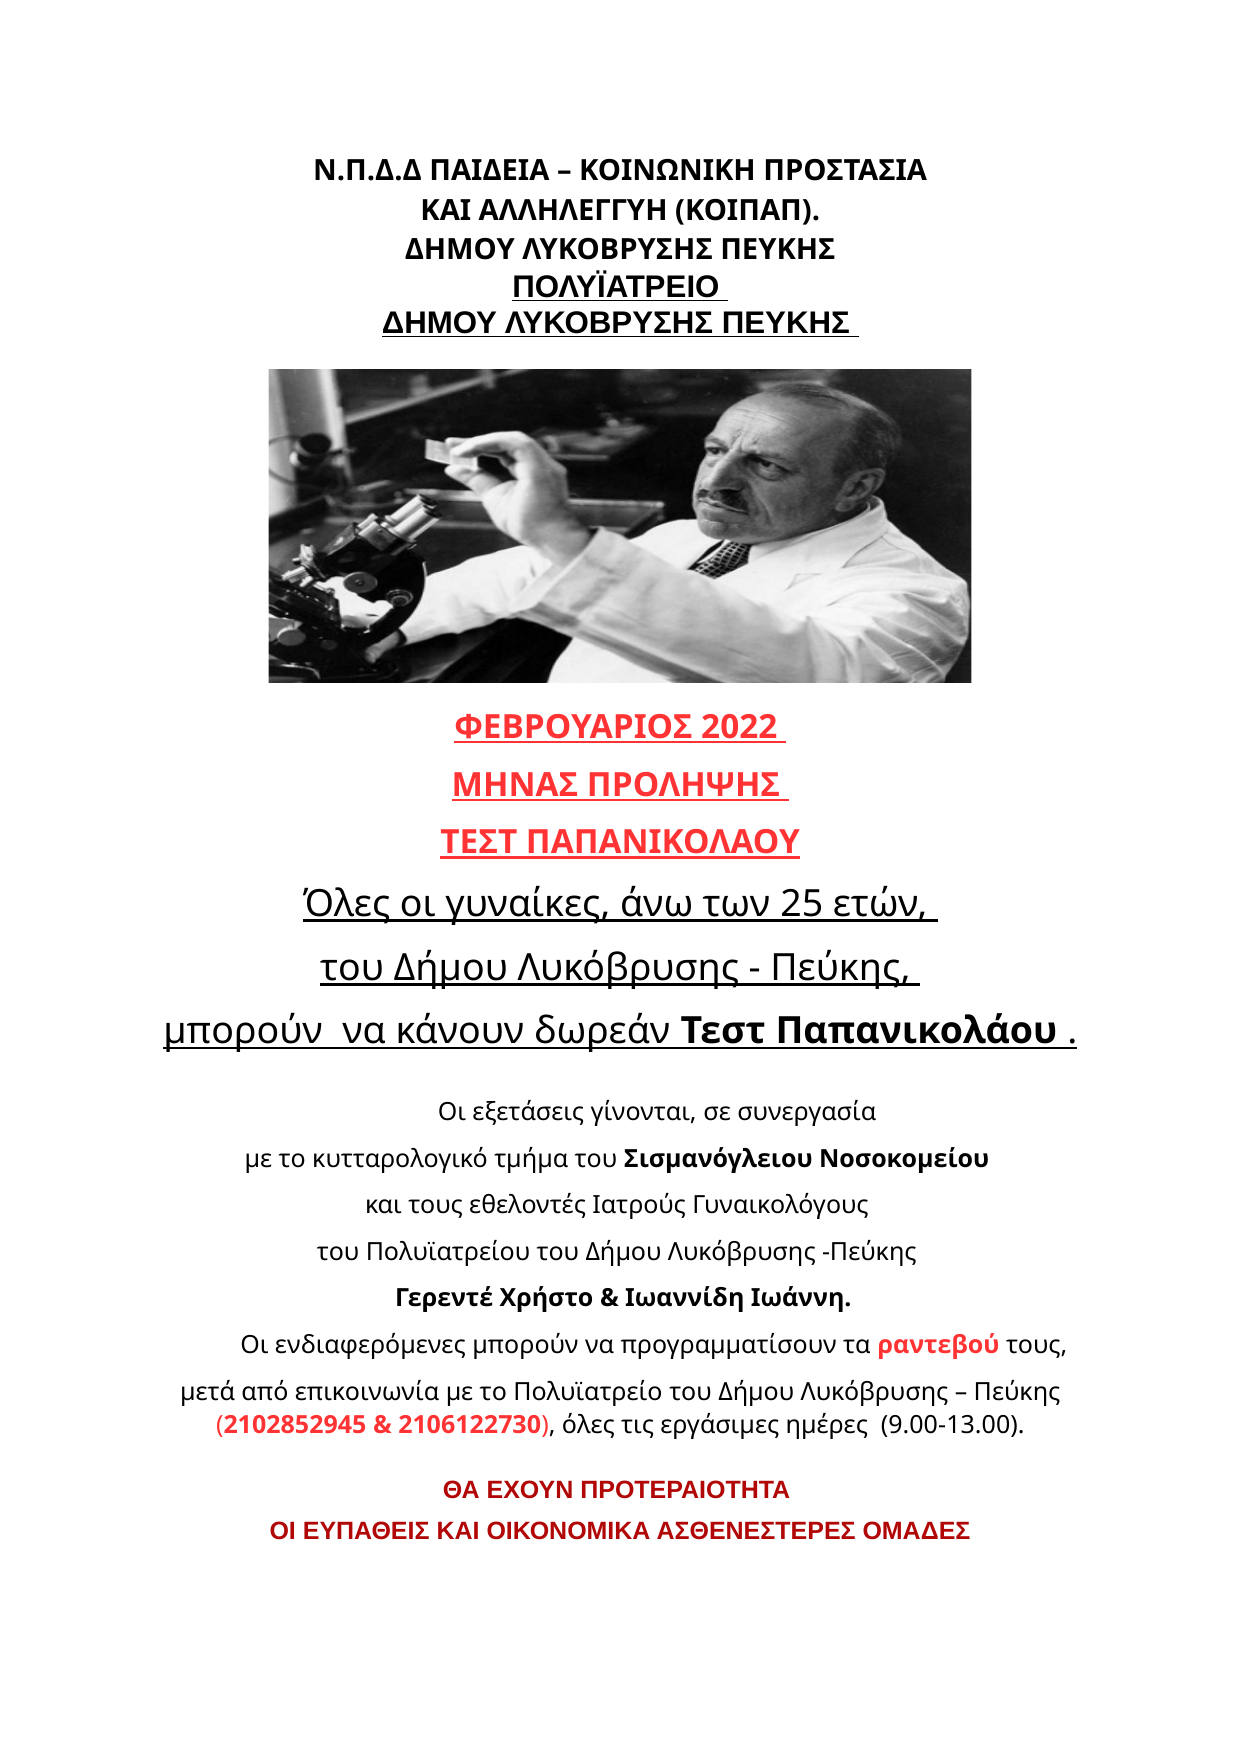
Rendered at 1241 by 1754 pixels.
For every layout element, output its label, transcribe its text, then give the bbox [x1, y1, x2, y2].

text μπορούν να κάνουν δωρεάν Τεστ Παπανικολάου . [118, 1003, 1122, 1054]
text Όλες οι γυναίκες, άνω των 25 ετών, [118, 876, 1122, 927]
text του Δήμου Λυκόβρυσης - Πεύκης, [118, 940, 1122, 991]
text Οι ενδιαφερόμενες μπορούν να προγραμματίσουν τα ραντεβού τους, [118, 1327, 1122, 1361]
text ΦΕΒΡΟΥΑΡΙΟΣ 2022 [118, 702, 1122, 748]
text ΚΑΙ ΑΛΛΗΛΕΓΓΥΗ (ΚΟΙΠΑΠ). [118, 189, 1122, 229]
picture [268, 369, 972, 683]
text ΘΑ ΕΧΟΥΝ ΠΡΟΤΕΡΑΙΟΤΗΤΑ [118, 1475, 1122, 1503]
text ΜΗΝΑΣ ΠΡΟΛΗΨΗΣ [118, 760, 1122, 806]
text Ν.Π.Δ.Δ ΠΑΙΔΕΙΑ – ΚΟΙΝΩΝΙΚΗ ΠΡΟΣΤΑΣΙΑ [118, 149, 1122, 189]
text Οι εξετάσεις γίνονται, σε συνεργασία [118, 1094, 1122, 1128]
text μετά από επικοινωνία με το Πολυϊατρείο του Δήμου Λυκόβρυσης – Πεύκης (2102852945 & 2106122730), όλες τις εργάσιμες ημέρες (9.00-13.00). [118, 1373, 1122, 1441]
text και τους εθελοντές Ιατρούς Γυναικολόγους [118, 1187, 1122, 1221]
text με το κυτταρολογικό τμήμα του Σισμανόγλειου Νοσοκομείου [118, 1140, 1122, 1174]
text ΤΕΣΤ ΠΑΠΑΝΙΚΟΛΑΟΥ [118, 818, 1122, 864]
text Γερεντέ Χρήστο & Ιωαννίδη Ιωάννη. [118, 1280, 1122, 1314]
text ΔΗΜΟΥ ΛΥΚΟΒΡΥΣΗΣ ΠΕΥΚΗΣ [118, 229, 1122, 268]
text ΠΟΛΥΪΑΤΡΕΙΟ [118, 268, 1122, 304]
text του Πολυϊατρείου του Δήμου Λυκόβρυσης -Πεύκης [118, 1233, 1122, 1267]
text ΔΗΜΟΥ ΛΥΚΟΒΡΥΣΗΣ ΠΕΥΚΗΣ [118, 304, 1122, 340]
text ΟΙ ΕΥΠΑΘΕΙΣ ΚΑΙ ΟΙΚΟΝΟΜΙΚΑ ΑΣΘΕΝΕΣΤΕΡΕΣ ΟΜΑΔΕΣ [118, 1516, 1122, 1545]
